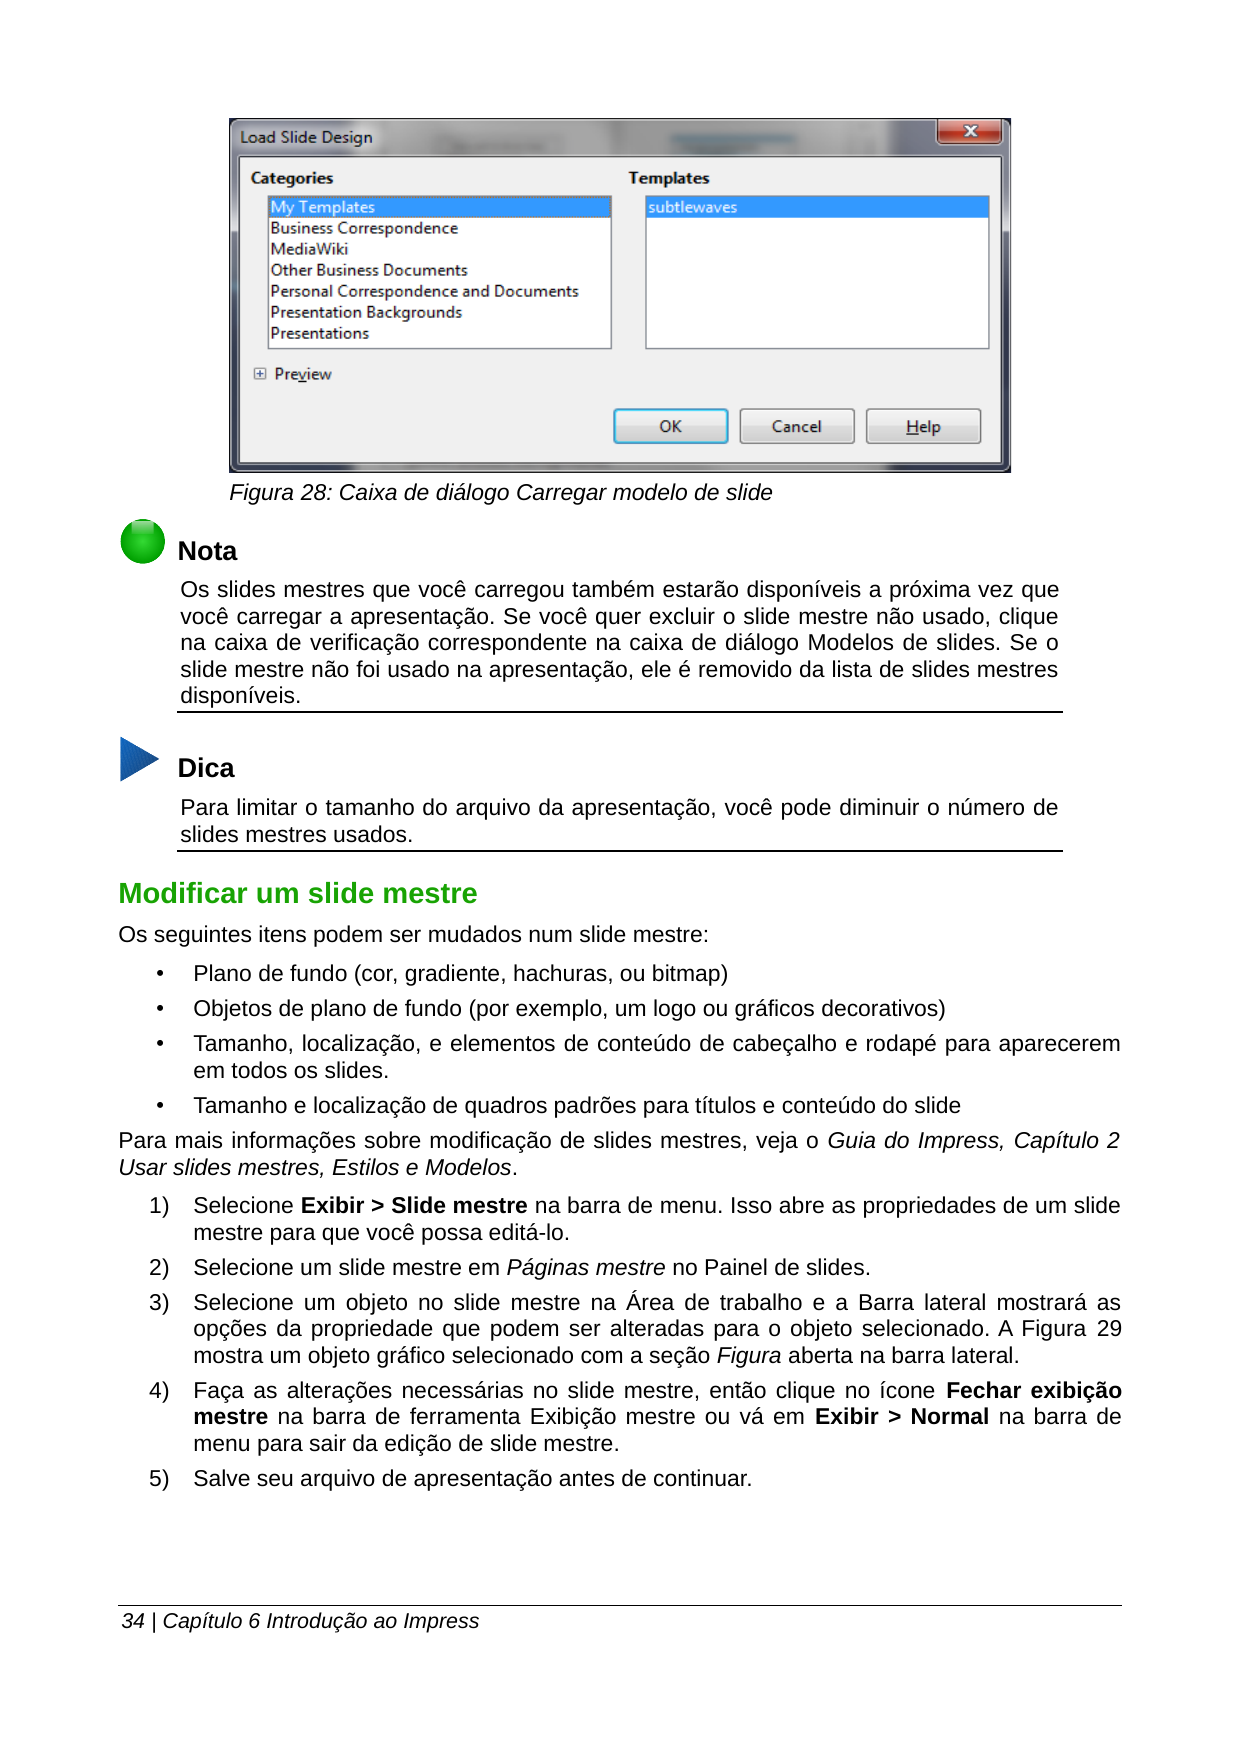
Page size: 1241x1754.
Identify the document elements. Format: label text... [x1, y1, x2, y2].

subtitle Nota [118, 517, 1122, 566]
picture [229, 118, 1012, 473]
list Plano de fundo (cor, gradiente, hachuras, ou bitmap) [156, 960, 1122, 986]
subtitle Modificar um slide mestre [118, 876, 1122, 909]
text Para mais informações sobre modificação de slides mestres, veja o Guia do Impress, Capítulo 2 Usar slides mestres, Estilos e Modelos. [118, 1127, 1122, 1180]
list Os seguintes itens podem ser mudados num slide mestre: [118, 921, 1122, 947]
list Faça as alterações necessárias no slide mestre, então clique no ícone Fechar exibição mestre na barra de ferramenta Exibição mestre ou vá em Exibir > Normal na barra de menu para sair da edição de slide mestre. [169, 1377, 1122, 1456]
list Salve seu arquivo de apresentação antes de continuar. [169, 1465, 1122, 1491]
list Tamanho e localização de quadros padrões para títulos e conteúdo do slide [156, 1092, 1122, 1118]
list Tamanho, localização, e elementos de conteúdo de cabeçalho e rodapé para aparecerem em todos os slides. [156, 1030, 1122, 1083]
list Objetos de plano de fundo (por exemplo, um logo ou gráficos decorativos) [156, 995, 1122, 1021]
list Selecione Exibir > Slide mestre na barra de menu. Isso abre as propriedades de um slide mestre para que você possa editá-lo. [169, 1192, 1122, 1245]
text Figura 28: Caixa de diálogo Carregar modelo de slide [229, 478, 1011, 505]
list Selecione um objeto no slide mestre na Área de trabalho e a Barra lateral mostrará as opções da propriedade que podem ser alteradas para o objeto selecionado. A Figura 29 mostra um objeto gráfico selecionado com a seção Figura aberta na barra lateral. [169, 1289, 1122, 1368]
list Selecione um slide mestre em Páginas mestre no Painel de slides. [169, 1254, 1122, 1280]
text Para limitar o tamanho do arquivo da apresentação, você pode diminuir o número de slides mestres usados. [177, 791, 1063, 850]
text Os slides mestres que você carregou também estarão disponíveis a próxima vez que você carregar a apresentação. Se você quer excluir o slide mestre não usado, clique na caixa de verificação correspondente na caixa de diálogo Modelos de slides. Se o slide mestre não foi usado na apresentação, ele é removido da lista de slides mestres disponíveis. [177, 573, 1063, 711]
subtitle Dica [118, 734, 1122, 784]
